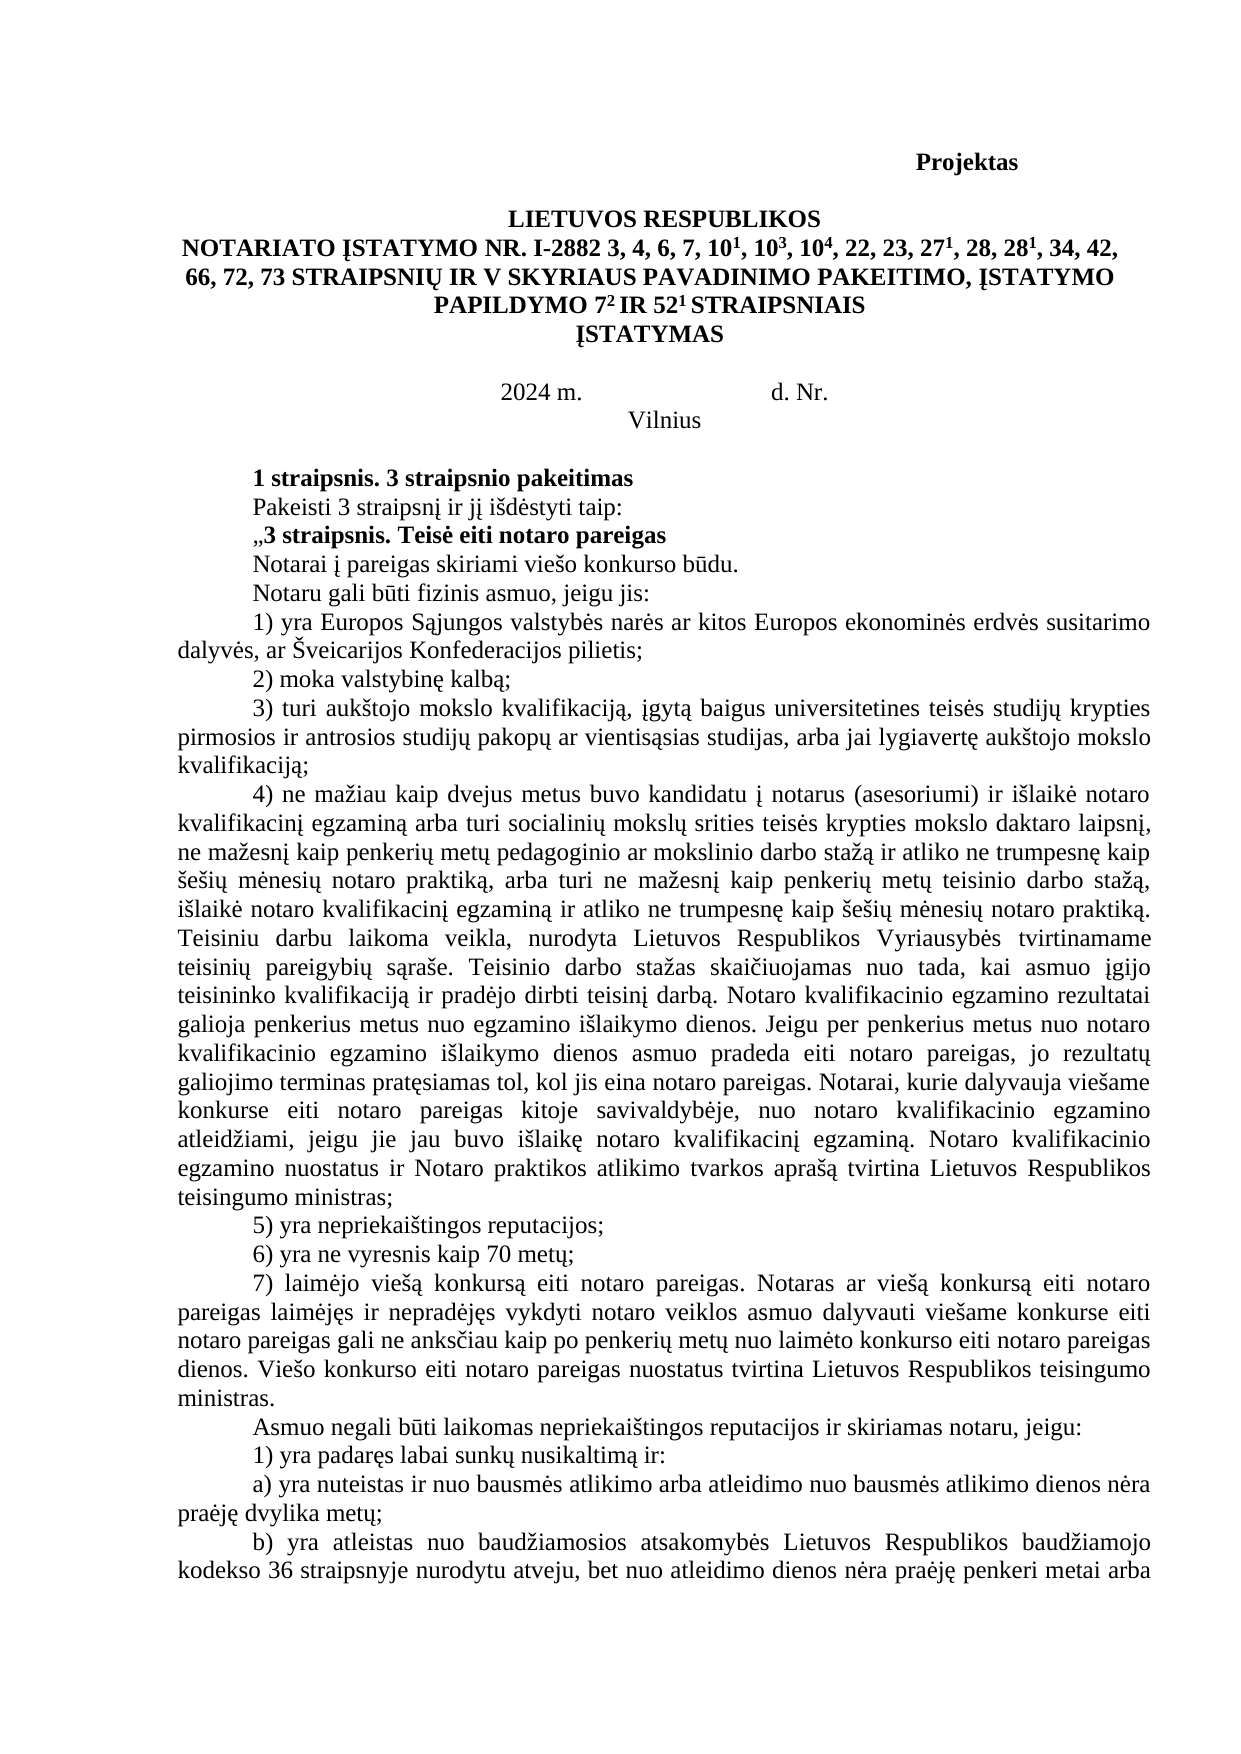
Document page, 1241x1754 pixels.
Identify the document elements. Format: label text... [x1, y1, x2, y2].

text 4) ne mažiau kaip dvejus metus buvo kandidatu į notarus (asesoriumi) ir išlaikė notaro kvalifikacinį egzaminą arba turi socialinių mokslų srities teisės krypties mokslo daktaro laipsnį, ne mažesnį kaip penkerių metų pedagoginio ar mokslinio darbo stažą ir atliko ne trumpesnę kaip šešių mėnesių notaro praktiką, arba turi ne mažesnį kaip penkerių metų teisinio darbo stažą, išlaikė notaro kvalifikacinį egzaminą ir atliko ne trumpesnę kaip šešių mėnesių notaro praktiką. Teisiniu darbu laikoma veikla, nurodyta Lietuvos Respublikos Vyriausybės tvirtinamame teisinių pareigybių sąraše. Teisinio darbo stažas skaičiuojamas nuo tada, kai asmuo įgijo teisininko kvalifikaciją ir pradėjo dirbti teisinį darbą. Notaro kvalifikacinio egzamino rezultatai galioja penkerius metus nuo egzamino išlaikymo dienos. Jeigu per penkerius metus nuo notaro kvalifikacinio egzamino išlaikymo dienos asmuo pradeda eiti notaro pareigas, jo rezultatų galiojimo terminas pratęsiamas tol, kol jis eina notaro pareigas. Notarai, kurie dalyvauja viešame konkurse eiti notaro pareigas kitoje savivaldybėje, nuo notaro kvalifikacinio egzamino atleidžiami, jeigu jie jau buvo išlaikę notaro kvalifikacinį egzaminą. Notaro kvalifikacinio egzamino nuostatus ir Notaro praktikos atlikimo tvarkos aprašą tvirtina Lietuvos Respublikos teisingumo ministras; [177, 779, 1152, 1211]
text a) yra nuteistas ir nuo bausmės atlikimo arba atleidimo nuo bausmės atlikimo dienos nėra praėję dvylika metų; [177, 1469, 1152, 1527]
text 1 straipsnis. 3 straipsnio pakeitimas [177, 463, 1152, 492]
text 2) moka valstybinę kalbą; [177, 664, 1152, 693]
text 7) laimėjo viešą konkursą eiti notaro pareigas. Notaras ar viešą konkursą eiti notaro pareigas laimėjęs ir nepradėjęs vykdyti notaro veiklos asmuo dalyvauti viešame konkurse eiti notaro pareigas gali ne anksčiau kaip po penkerių metų nuo laimėto konkurso eiti notaro pareigas dienos. Viešo konkurso eiti notaro pareigas nuostatus tvirtina Lietuvos Respublikos teisingumo ministras. [177, 1268, 1152, 1412]
subtitle Projektas [177, 147, 1152, 176]
text b) yra atleistas nuo baudžiamosios atsakomybės Lietuvos Respublikos baudžiamojo kodekso 36 straipsnyje nurodytu atveju, bet nuo atleidimo dienos nėra praėję penkeri metai arba [177, 1527, 1152, 1584]
text Notaru gali būti fizinis asmuo, jeigu jis: [177, 578, 1152, 607]
text ĮSTATYMAS [177, 319, 1122, 348]
text 5) yra nepriekaištingos reputacijos; [177, 1211, 1152, 1239]
text Pakeisti 3 straipsnį ir jį išdėstyti taip: [177, 492, 1152, 521]
text LIETUVOS RESPUBLIKOS [177, 204, 1152, 233]
text 1) yra padaręs labai sunkų nusikaltimą ir: [177, 1441, 1152, 1469]
text „3 straipsnis. Teisė eiti notaro pareigas [177, 521, 1152, 549]
text Vilnius [177, 406, 1152, 434]
text Asmuo negali būti laikomas nepriekaištingos reputacijos ir skiriamas notaru, jeigu: [177, 1412, 1152, 1441]
text 3) turi aukštojo mokslo kvalifikaciją, įgytą baigus universitetines teisės studijų krypties pirmosios ir antrosios studijų pakopų ar vientisąsias studijas, arba jai lygiavertę aukštojo mokslo kvalifikaciją; [177, 693, 1152, 779]
text 1) yra Europos Sąjungos valstybės narės ar kitos Europos ekonominės erdvės susitarimo dalyvės, ar Šveicarijos Konfederacijos pilietis; [177, 607, 1152, 664]
text NOTARIATO ĮSTATYMO NR. I-2882 3, 4, 6, 7, 101, 103, 104, 22, 23, 271, 28, 281, 34, 42, 66, 72, 73 STRAIPSNIų IR V SKYRIAUS PAVADINIMO PAKEITIMO, ĮSTATYMO PAPILDYMO 72 IR 521 STRAIPSNIAIS [177, 233, 1122, 319]
text 2024 m. d. Nr. [177, 377, 1152, 406]
text Notarai į pareigas skiriami viešo konkurso būdu. [177, 549, 1152, 578]
text 6) yra ne vyresnis kaip 70 metų; [177, 1239, 1152, 1268]
